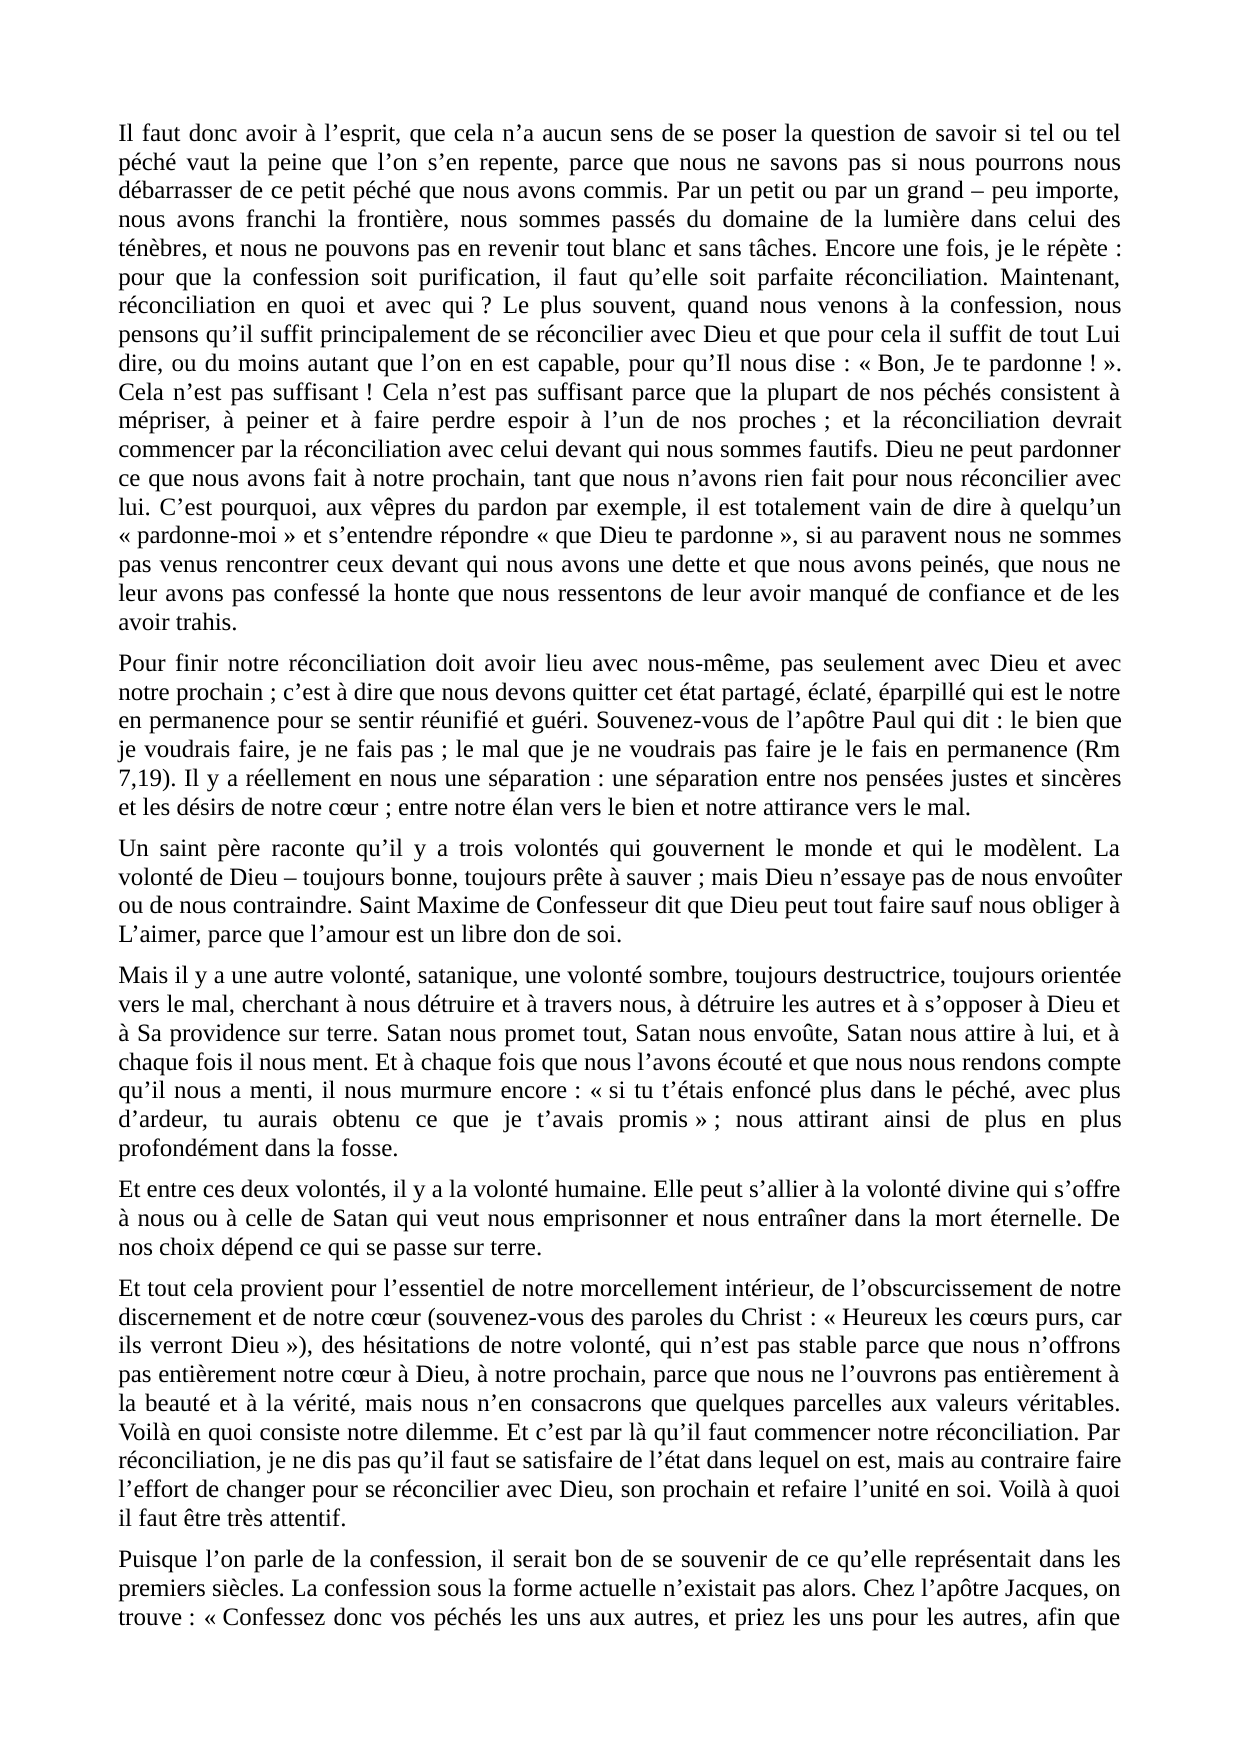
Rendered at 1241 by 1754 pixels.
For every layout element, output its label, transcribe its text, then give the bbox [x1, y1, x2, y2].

text Un saint père raconte qu’il y a trois volontés qui gouvernent le monde et qui le modèlent. La volonté de Dieu – toujours bonne, toujours prête à sauver ; mais Dieu n’essaye pas de nous envoûter ou de nous contraindre. Saint Maxime de Confesseur dit que Dieu peut tout faire sauf nous obliger à L’aimer, parce que l’amour est un libre don de soi. [118, 833, 1122, 948]
text Puisque l’on parle de la confession, il serait bon de se souvenir de ce qu’elle représentait dans les premiers siècles. La confession sous la forme actuelle n’existait pas alors. Chez l’apôtre Jacques, on trouve : « Confessez donc vos péchés les uns aux autres, et priez les uns pour les autres, afin que [118, 1544, 1122, 1631]
text Et entre ces deux volontés, il y a la volonté humaine. Elle peut s’allier à la volonté divine qui s’offre à nous ou à celle de Satan qui veut nous emprisonner et nous entraîner dans la mort éternelle. De nos choix dépend ce qui se passe sur terre. [118, 1174, 1122, 1261]
text Mais il y a une autre volonté, satanique, une volonté sombre, toujours destructrice, toujours orientée vers le mal, cherchant à nous détruire et à travers nous, à détruire les autres et à s’opposer à Dieu et à Sa providence sur terre. Satan nous promet tout, Satan nous envoûte, Satan nous attire à lui, et à chaque fois il nous ment. Et à chaque fois que nous l’avons écouté et que nous nous rendons compte qu’il nous a menti, il nous murmure encore : « si tu t’étais enfoncé plus dans le péché, avec plus d’ardeur, tu aurais obtenu ce que je t’avais promis » ; nous attirant ainsi de plus en plus profondément dans la fosse. [118, 961, 1122, 1162]
text Il faut donc avoir à l’esprit, que cela n’a aucun sens de se poser la question de savoir si tel ou tel péché vaut la peine que l’on s’en repente, parce que nous ne savons pas si nous pourrons nous débarrasser de ce petit péché que nous avons commis. Par un petit ou par un grand – peu importe, nous avons franchi la frontière, nous sommes passés du domaine de la lumière dans celui des ténèbres, et nous ne pouvons pas en revenir tout blanc et sans tâches. Encore une fois, je le répète : pour que la confession soit purification, il faut qu’elle soit parfaite réconciliation. Maintenant, réconciliation en quoi et avec qui ? Le plus souvent, quand nous venons à la confession, nous pensons qu’il suffit principalement de se réconcilier avec Dieu et que pour cela il suffit de tout Lui dire, ou du moins autant que l’on en est capable, pour qu’Il nous dise : « Bon, Je te pardonne ! ». Cela n’est pas suffisant ! Cela n’est pas suffisant parce que la plupart de nos péchés consistent à mépriser, à peiner et à faire perdre espoir à l’un de nos proches ; et la réconciliation devrait commencer par la réconciliation avec celui devant qui nous sommes fautifs. Dieu ne peut pardonner ce que nous avons fait à notre prochain, tant que nous n’avons rien fait pour nous réconcilier avec lui. C’est pourquoi, aux vêpres du pardon par exemple, il est totalement vain de dire à quelqu’un « pardonne-moi » et s’entendre répondre « que Dieu te pardonne », si au paravent nous ne sommes pas venus rencontrer ceux devant qui nous avons une dette et que nous avons peinés, que nous ne leur avons pas confessé la honte que nous ressentons de leur avoir manqué de confiance et de les avoir trahis. [118, 118, 1122, 636]
text Pour finir notre réconciliation doit avoir lieu avec nous-même, pas seulement avec Dieu et avec notre prochain ; c’est à dire que nous devons quitter cet état partagé, éclaté, éparpillé qui est le notre en permanence pour se sentir réunifié et guéri. Souvenez-vous de l’apôtre Paul qui dit : le bien que je voudrais faire, je ne fais pas ; le mal que je ne voudrais pas faire je le fais en permanence (Rm 7,19). Il y a réellement en nous une séparation : une séparation entre nos pensées justes et sincères et les désirs de notre cœur ; entre notre élan vers le bien et notre attirance vers le mal. [118, 648, 1122, 821]
text Et tout cela provient pour l’essentiel de notre morcellement intérieur, de l’obscurcissement de notre discernement et de notre cœur (souvenez-vous des paroles du Christ : « Heureux les cœurs purs, car ils verront Dieu »), des hésitations de notre volonté, qui n’est pas stable parce que nous n’offrons pas entièrement notre cœur à Dieu, à notre prochain, parce que nous ne l’ouvrons pas entièrement à la beauté et à la vérité, mais nous n’en consacrons que quelques parcelles aux valeurs véritables. Voilà en quoi consiste notre dilemme. Et c’est par là qu’il faut commencer notre réconciliation. Par réconciliation, je ne dis pas qu’il faut se satisfaire de l’état dans lequel on est, mais au contraire faire l’effort de changer pour se réconcilier avec Dieu, son prochain et refaire l’unité en soi. Voilà à quoi il faut être très attentif. [118, 1273, 1122, 1532]
